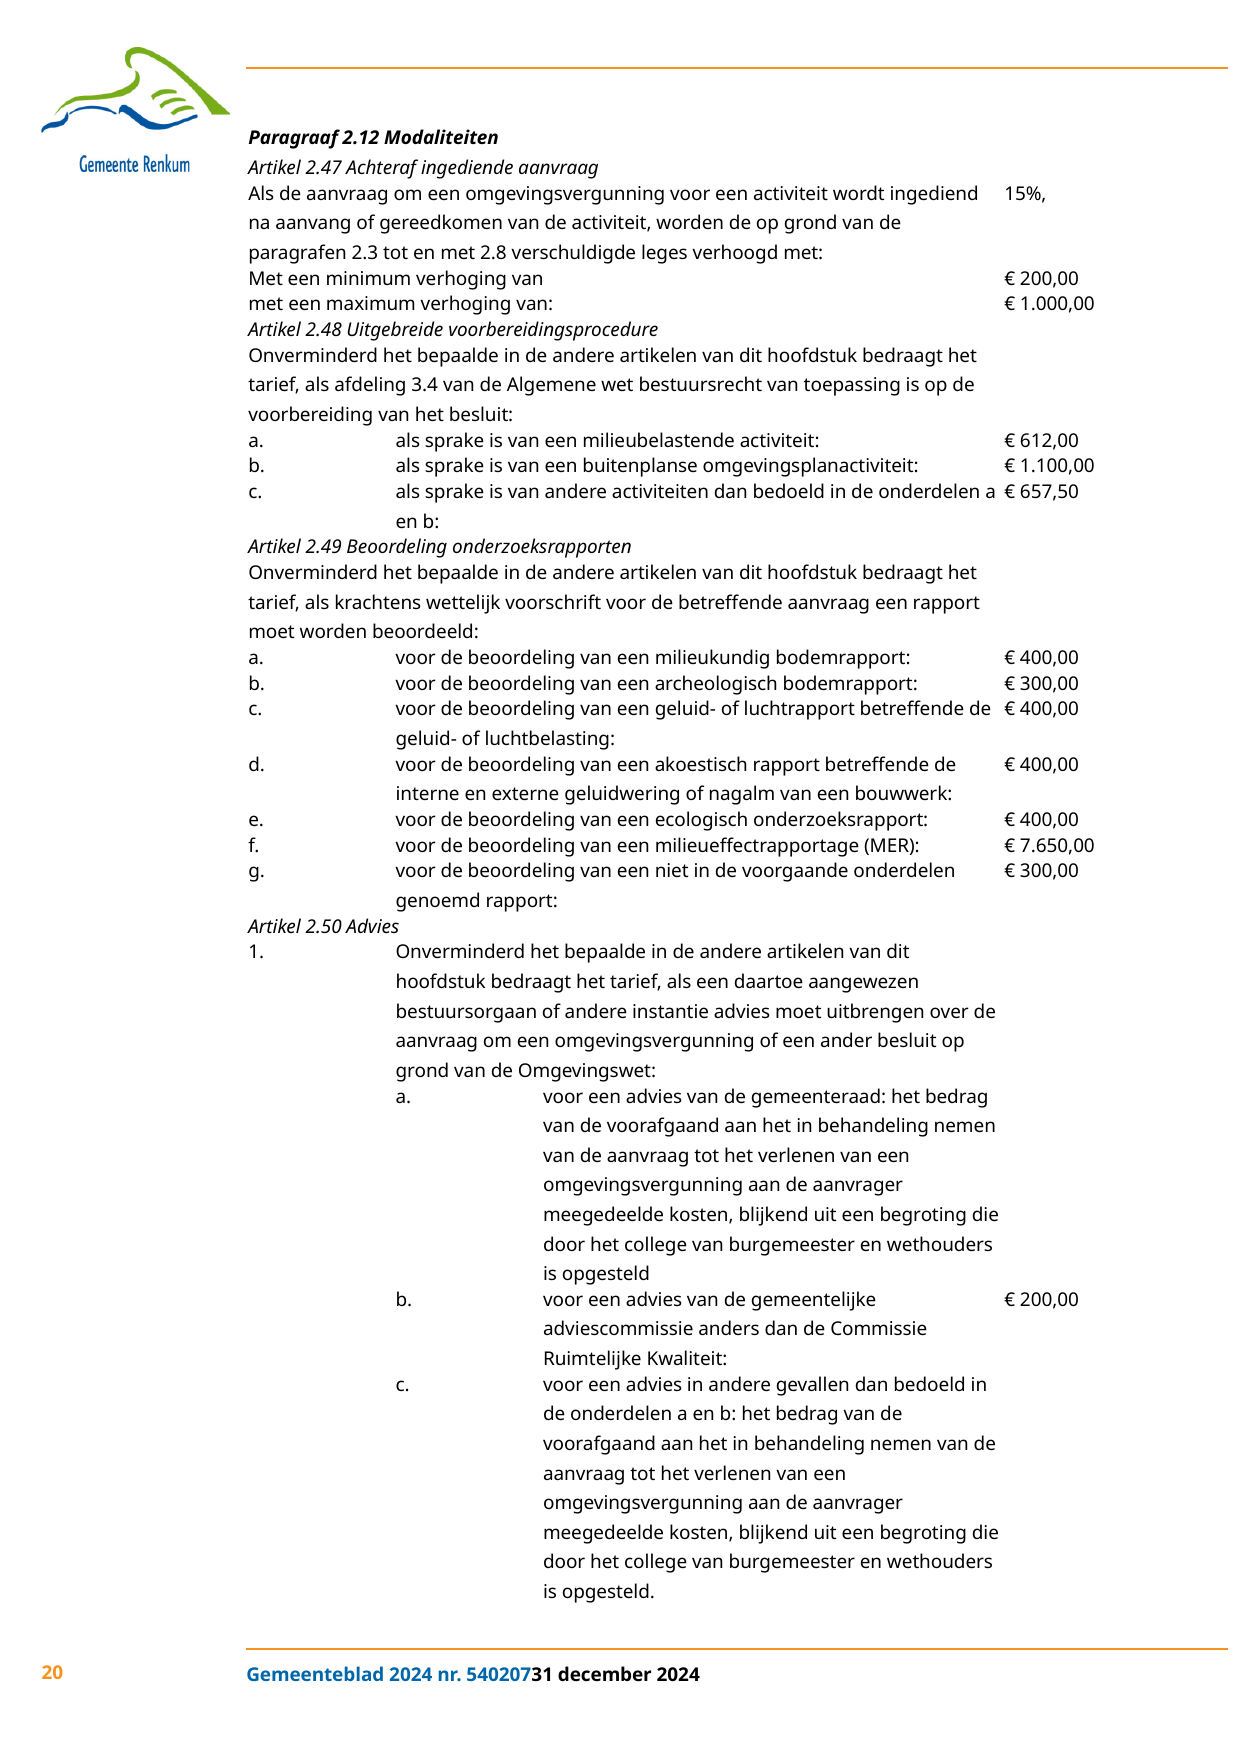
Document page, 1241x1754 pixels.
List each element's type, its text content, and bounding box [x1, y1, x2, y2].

table_cell f. [248, 832, 395, 858]
table_header Artikel 2.47 Achteraf ingediende aanvraag [248, 154, 1004, 180]
table_cell b. [248, 670, 395, 696]
picture [41, 47, 231, 172]
table_cell [248, 1286, 395, 1371]
table_cell Artikel 2.48 Uitgebreide voorbereidingsprocedure [248, 316, 1004, 342]
table_cell Met een minimum verhoging van [248, 265, 1004, 290]
table_cell € 300,00 [1004, 858, 1152, 913]
table_cell voor een advies in andere gevallen dan bedoeld in de onderdelen a en b: het bedrag van de voorafgaand aan het in behandeling nemen van de aanvraag tot het verlenen van een omgevingsvergunning aan de aanvrager meegedeelde kosten, blijkend uit een begroting die door het college van burgemeester en wethouders is opgesteld. [543, 1371, 1004, 1604]
table_cell € 200,00 [1004, 1286, 1152, 1371]
table_cell voor de beoordeling van een milieueffectrapportage (MER): [395, 832, 1004, 858]
table_cell a. [248, 427, 395, 452]
table_cell € 1.100,00 [1004, 453, 1152, 478]
table_cell Artikel 2.49 Beoordeling onderzoeksrapporten [248, 534, 1004, 559]
table_cell met een maximum verhoging van: [248, 290, 1004, 316]
table_cell Onverminderd het bepaalde in de andere artikelen van dit hoofdstuk bedraagt het tarief, als krachtens wettelijk voorschrift voor de betreffende aanvraag een rapport moet worden beoordeeld: [248, 559, 1004, 644]
table_cell [1004, 342, 1152, 427]
table_cell Artikel 2.50 Advies [248, 913, 1004, 939]
table_cell voor de beoordeling van een niet in de voorgaande onderdelen genoemd rapport: [395, 858, 1004, 913]
table_cell [248, 1083, 395, 1286]
table_cell [1004, 1083, 1152, 1286]
table_cell als sprake is van andere activiteiten dan bedoeld in de onderdelen a en b: [395, 478, 1004, 533]
table_cell voor de beoordeling van een milieukundig bodemrapport: [395, 644, 1004, 670]
table_cell c. [395, 1371, 543, 1604]
table_cell [1004, 534, 1152, 559]
table_cell Onverminderd het bepaalde in de andere artikelen van dit hoofdstuk bedraagt het tarief, als afdeling 3.4 van de Algemene wet bestuursrecht van toepassing is op de voorbereiding van het besluit: [248, 342, 1004, 427]
table_cell [1004, 913, 1152, 939]
table_cell a. [395, 1083, 543, 1286]
table_cell [1004, 316, 1152, 342]
table_cell € 400,00 [1004, 644, 1152, 670]
table_cell € 7.650,00 [1004, 832, 1152, 858]
table_cell voor de beoordeling van een akoestisch rapport betreffende de interne en externe geluidwering of nagalm van een bouwwerk: [395, 751, 1004, 806]
table_cell Als de aanvraag om een omgevingsvergunning voor een activiteit wordt ingediend na aanvang of gereedkomen van de activiteit, worden de op grond van de paragrafen 2.3 tot en met 2.8 verschuldigde leges verhoogd met: [248, 180, 1004, 265]
table_cell [248, 1371, 395, 1604]
table_cell d. [248, 751, 395, 806]
table_cell € 612,00 [1004, 427, 1152, 452]
table_cell voor de beoordeling van een ecologisch onderzoeksrapport: [395, 806, 1004, 832]
table_cell voor de beoordeling van een geluid- of luchtrapport betreffende de geluid- of luchtbelasting: [395, 696, 1004, 751]
table_cell voor de beoordeling van een archeologisch bodemrapport: [395, 670, 1004, 696]
table_cell c. [248, 696, 395, 751]
table_cell € 1.000,00 [1004, 290, 1152, 316]
table_cell als sprake is van een buitenplanse omgevingsplanactiviteit: [395, 453, 1004, 478]
table_cell 15%, [1004, 180, 1152, 265]
table_cell voor een advies van de gemeenteraad: het bedrag van de voorafgaand aan het in behandeling nemen van de aanvraag tot het verlenen van een omgevingsvergunning aan de aanvrager meegedeelde kosten, blijkend uit een begroting die door het college van burgemeester en wethouders is opgesteld [543, 1083, 1004, 1286]
table_cell b. [248, 453, 395, 478]
table_cell c. [248, 478, 395, 533]
table_cell € 400,00 [1004, 751, 1152, 806]
table_cell 1. [248, 939, 395, 1083]
table_header [1004, 154, 1152, 180]
table_cell Onverminderd het bepaalde in de andere artikelen van dit hoofdstuk bedraagt het tarief, als een daartoe aangewezen bestuursorgaan of andere instantie advies moet uitbrengen over de aanvraag om een omgevingsvergunning of een ander besluit op grond van de Omgevingswet: [395, 939, 1004, 1083]
table_cell € 657,50 [1004, 478, 1152, 533]
table_cell voor een advies van de gemeentelijke adviescommissie anders dan de Commissie Ruimtelijke Kwaliteit: [543, 1286, 1004, 1371]
table_cell a. [248, 644, 395, 670]
table_cell [1004, 939, 1152, 1083]
table_cell als sprake is van een milieubelastende activiteit: [395, 427, 1004, 452]
table_cell € 400,00 [1004, 806, 1152, 832]
table_cell b. [395, 1286, 543, 1371]
table_cell [1004, 1371, 1152, 1604]
table_cell e. [248, 806, 395, 832]
table_cell € 400,00 [1004, 696, 1152, 751]
table_cell g. [248, 858, 395, 913]
table_cell € 200,00 [1004, 265, 1152, 290]
table_cell € 300,00 [1004, 670, 1152, 696]
table_cell [1004, 559, 1152, 644]
text Paragraaf 2.12 Modaliteiten [248, 124, 1152, 150]
